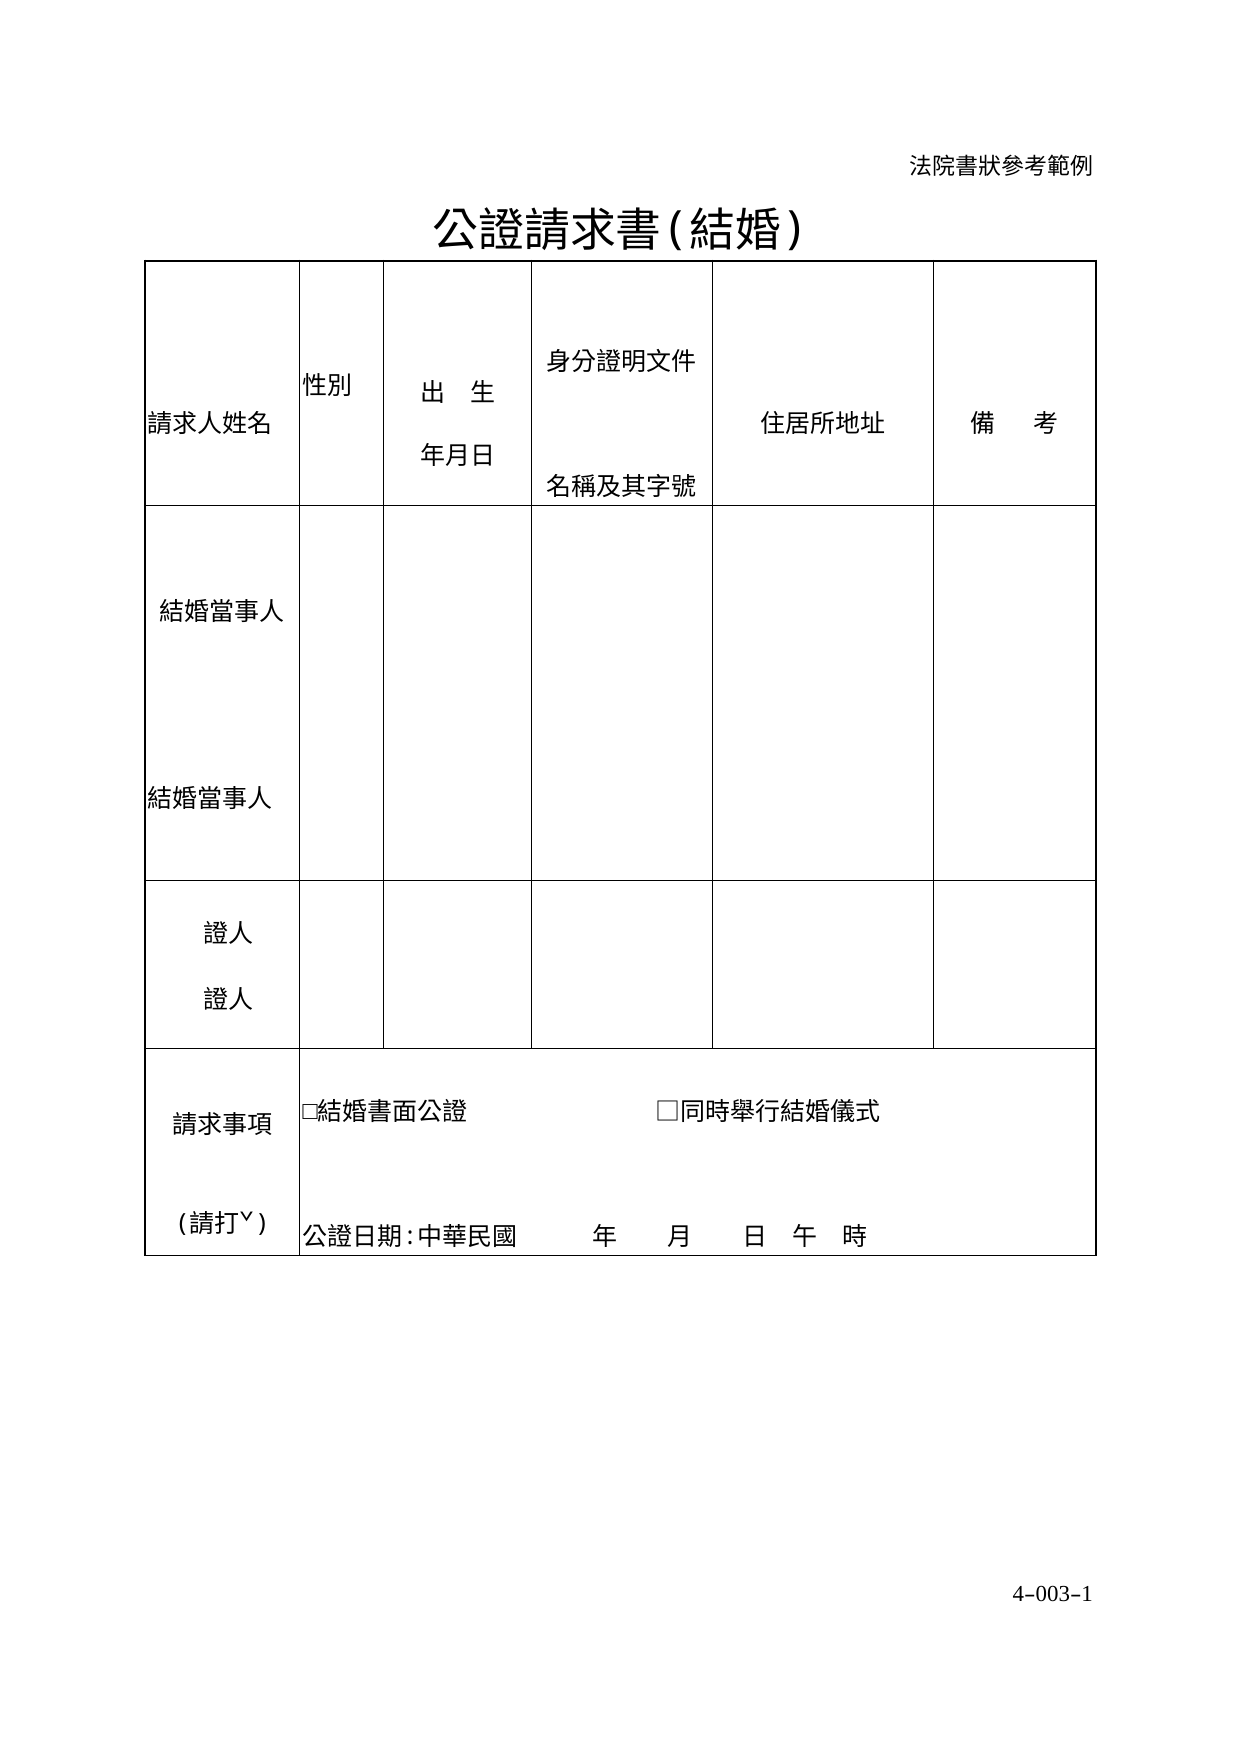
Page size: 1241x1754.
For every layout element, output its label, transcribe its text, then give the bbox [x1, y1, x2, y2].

table_cell 證人 證人 [146, 881, 299, 1048]
table_cell [384, 881, 531, 1048]
table_cell 住居所地址 [713, 262, 933, 505]
table_cell 請求事項 (請打ˇ) [146, 1049, 299, 1255]
table_cell [384, 506, 531, 880]
table_cell 出 生 年月日 [384, 262, 531, 505]
table_cell [532, 506, 712, 880]
table_header 公證請求書(結婚) [145, 193, 1095, 259]
table_cell 結婚當事人 結婚當事人 [146, 506, 299, 880]
table_cell [300, 881, 383, 1048]
table_cell [300, 506, 383, 880]
table_cell 身分證明文件 名稱及其字號 [532, 262, 712, 505]
table_cell 性別 [300, 262, 383, 505]
table_cell [934, 506, 1095, 880]
table_cell [532, 881, 712, 1048]
table_cell [713, 506, 933, 880]
table_cell □結婚書面公證 □同時舉行結婚儀式 公證日期:中華民國 年 月 日 午 時 [300, 1049, 1095, 1255]
table_cell 備 考 [934, 262, 1095, 505]
table_cell [934, 881, 1095, 1048]
table_cell 請求人姓名 [146, 262, 299, 505]
table_cell [713, 881, 933, 1048]
